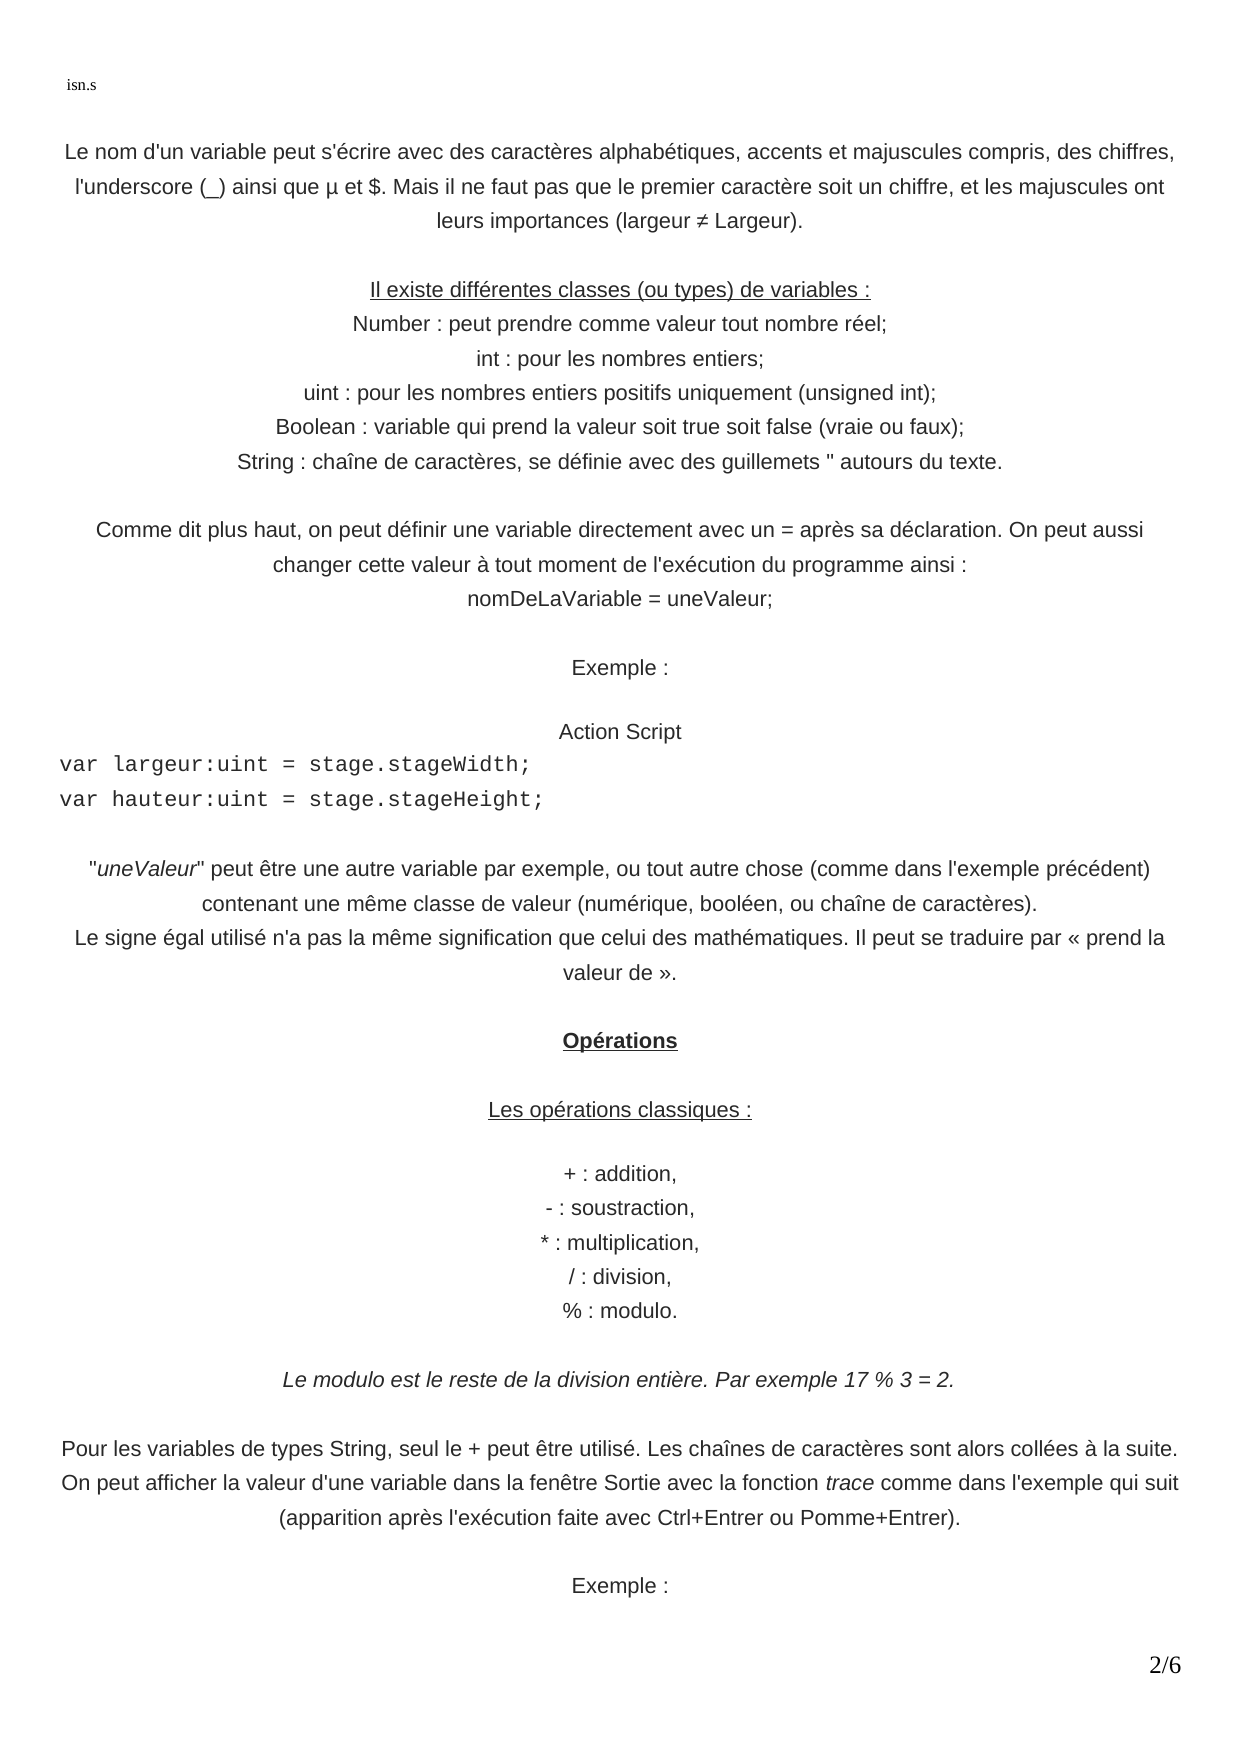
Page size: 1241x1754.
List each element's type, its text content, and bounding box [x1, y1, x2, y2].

text "uneValeur" peut être une autre variable par exemple, ou tout autre chose (comme dans l'exemple précédent) contenant une même classe de valeur (numérique, booléen, ou chaîne de caractères). Le signe égal utilisé n'a pas la même signification que celui des mathématiques. Il peut se traduire par « prend la valeur de ». Opérations Les opérations classiques : [59, 813, 1181, 1122]
text Action Script [59, 709, 1181, 744]
text Le modulo est le reste de la division entière. Par exemple 17 % 3 = 2. Pour les variables de types String, seul le + peut être utilisé. Les chaînes de caractères sont alors collées à la suite. On peut afficher la valeur d'une variable dans la fenêtre Sortie avec la fonction trace comme dans l'exemple qui suit (apparition après l'exécution faite avec Ctrl+Entrer ou Pomme+Entrer). Exemple : [59, 1323, 1181, 1598]
text Le nom d'un variable peut s'écrire avec des caractères alphabétiques, accents et majuscules compris, des chiffres, l'underscore (_) ainsi que µ et $. Mais il ne faut pas que le premier caractère soit un chiffre, et les majuscules ont leurs importances (largeur ≠ Largeur). Il existe différentes classes (ou types) de variables : Number : peut prendre comme valeur tout nombre réel; int : pour les nombres entiers; uint : pour les nombres entiers positifs uniquement (unsigned int); Boolean : variable qui prend la valeur soit true soit false (vraie ou faux); String : chaîne de caractères, se définie avec des guillemets " autours du texte. Comme dit plus haut, on peut définir une variable directement avec un = après sa déclaration. On peut aussi changer cette valeur à tout moment de l'exécution du programme ainsi : nomDeLaVariable = uneValeur; Exemple : [59, 96, 1181, 680]
list + : addition, - : soustraction, * : multiplication, / : division, % : modulo. [59, 1152, 1181, 1323]
text var largeur:uint = stage.stageWidth; [59, 744, 1181, 778]
text var hauteur:uint = stage.stageHeight; [59, 778, 1181, 813]
